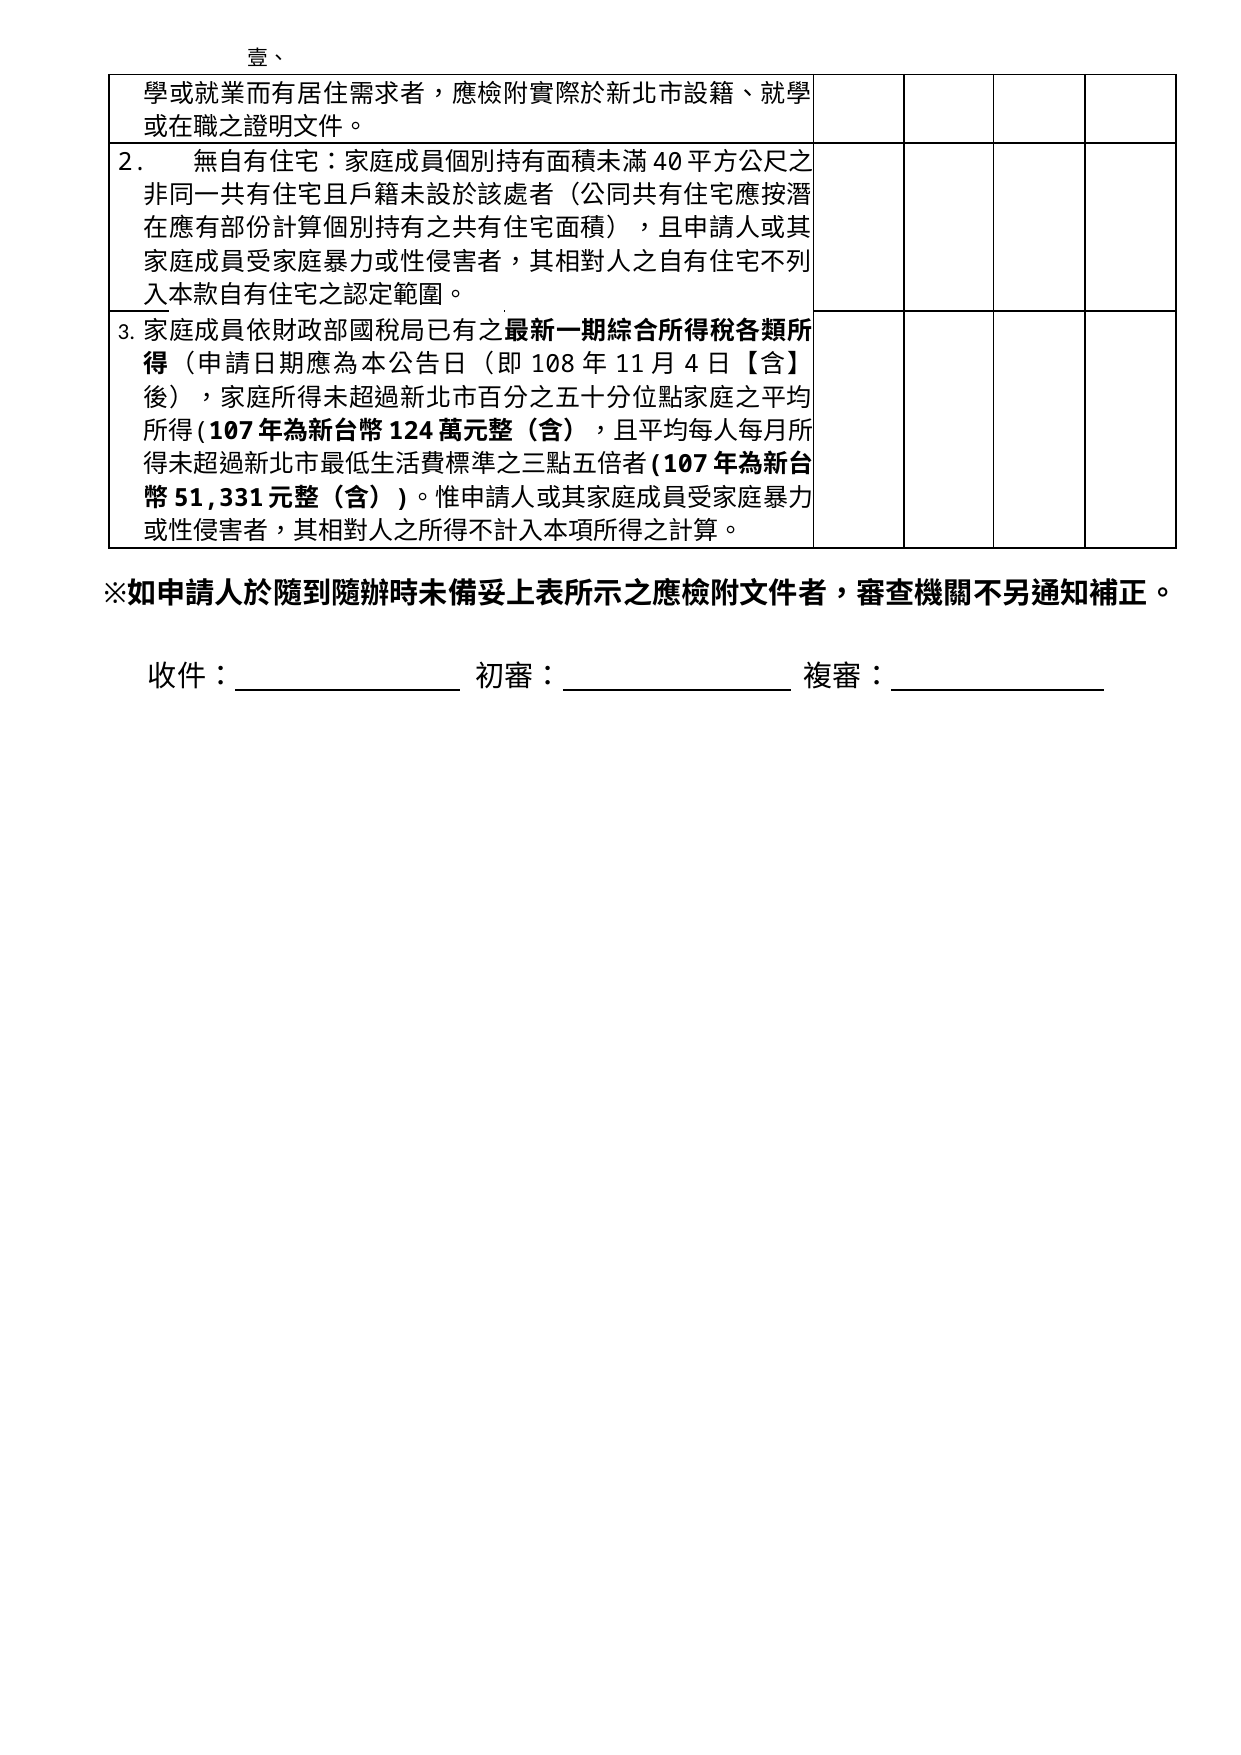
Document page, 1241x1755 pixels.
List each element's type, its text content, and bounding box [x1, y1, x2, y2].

table_cell [905, 75, 993, 142]
table_cell 無自有住宅：家庭成員個別持有面積未滿40平方公尺之非同一共有住宅且戶籍未設於該處者（公同共有住宅應按潛在應有部份計算個別持有之共有住宅面積），且申請人或其家庭成員受家庭暴力或性侵害者，其相對人之自有住宅不列入本款自有住宅之認定範圍。 [110, 144, 813, 310]
table_cell [814, 144, 903, 310]
table_cell [905, 144, 993, 310]
table_cell [994, 144, 1084, 310]
table_cell [905, 312, 993, 547]
table_cell [1086, 75, 1175, 142]
table_cell [994, 312, 1084, 547]
table_cell [1086, 144, 1175, 310]
table_cell [1086, 312, 1175, 547]
table_cell 學或就業而有居住需求者，應檢附實際於新北市設籍、就學或在職之證明文件。 [110, 75, 813, 142]
table_cell [814, 312, 903, 547]
table_cell [994, 75, 1084, 142]
table_cell [814, 75, 903, 142]
text ※如申請人於隨到隨辦時未備妥上表所示之應檢附文件者，審查機關不另通知補正。 [103, 549, 1181, 611]
table_cell 家庭成員依財政部國稅局已有之最新一期綜合所得稅各類所得（申請日期應為本公告日（即108年11月4日【含】後），家庭所得未超過新北市百分之五十分位點家庭之平均所得(107年為新台幣124萬元整（含），且平均每人每月所得未超過新北市最低生活費標準之三點五倍者(107年為新台幣51,331元整（含）)。惟申請人或其家庭成員受家庭暴力或性侵害者，其相對人之所得不計入本項所得之計算。 [110, 312, 813, 547]
text 收件： 初審： 複審： [148, 632, 1137, 695]
